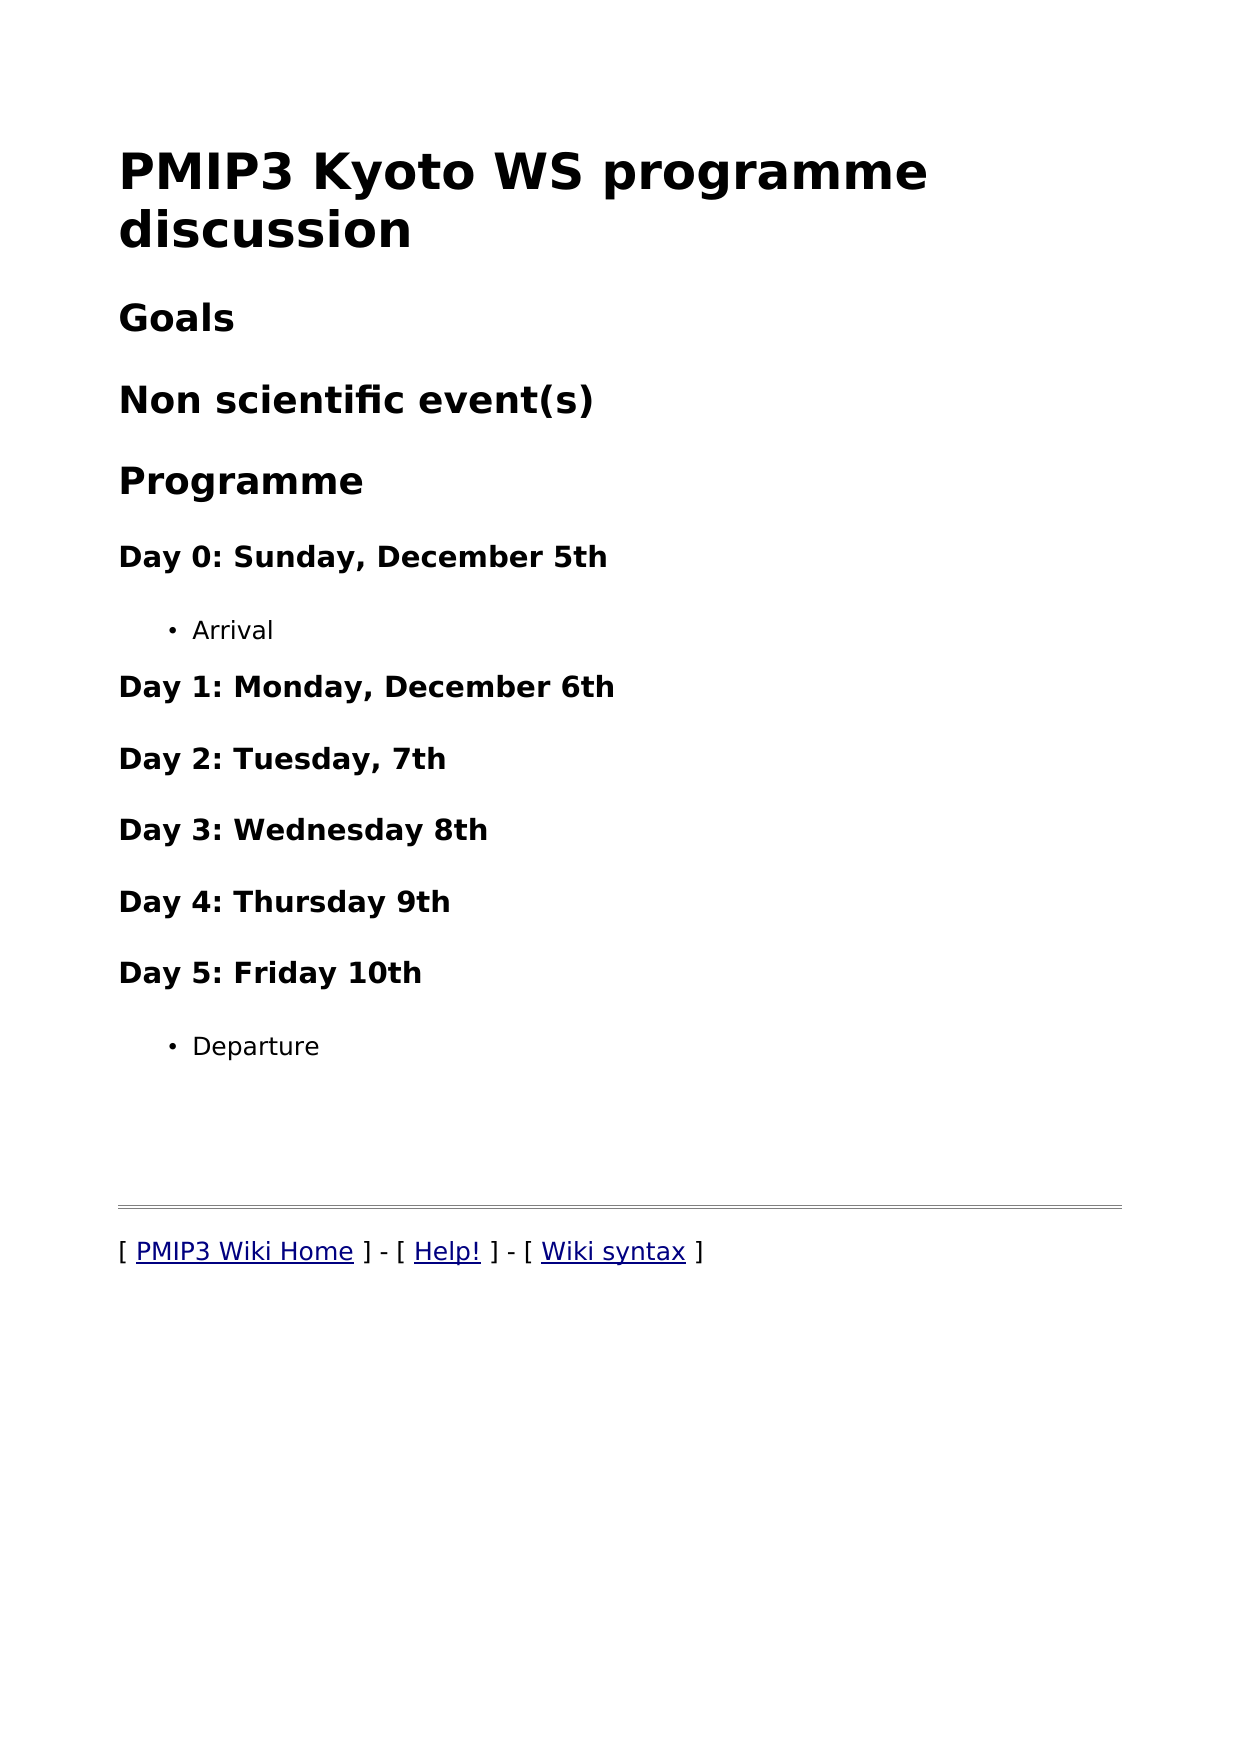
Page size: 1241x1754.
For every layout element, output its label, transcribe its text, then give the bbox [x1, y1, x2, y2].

subtitle Programme [118, 459, 1122, 503]
text [ PMIP3 Wiki Home ] - [ Help! ] - [ Wiki syntax ] [118, 1237, 1122, 1266]
subtitle Day 1: Monday, December 6th [118, 671, 1122, 704]
subtitle PMIP3 Kyoto WS programme discussion [118, 143, 1122, 259]
list Departure [177, 1032, 1122, 1062]
subtitle Day 0: Sunday, December 5th [118, 541, 1122, 574]
subtitle Day 2: Tuesday, 7th [118, 742, 1122, 776]
subtitle Goals [118, 297, 1122, 341]
subtitle Non scientific event(s) [118, 378, 1122, 422]
subtitle Day 5: Friday 10th [118, 956, 1122, 990]
subtitle Day 4: Thursday 9th [118, 885, 1122, 919]
subtitle Day 3: Wednesday 8th [118, 813, 1122, 847]
list Arrival [177, 616, 1122, 646]
